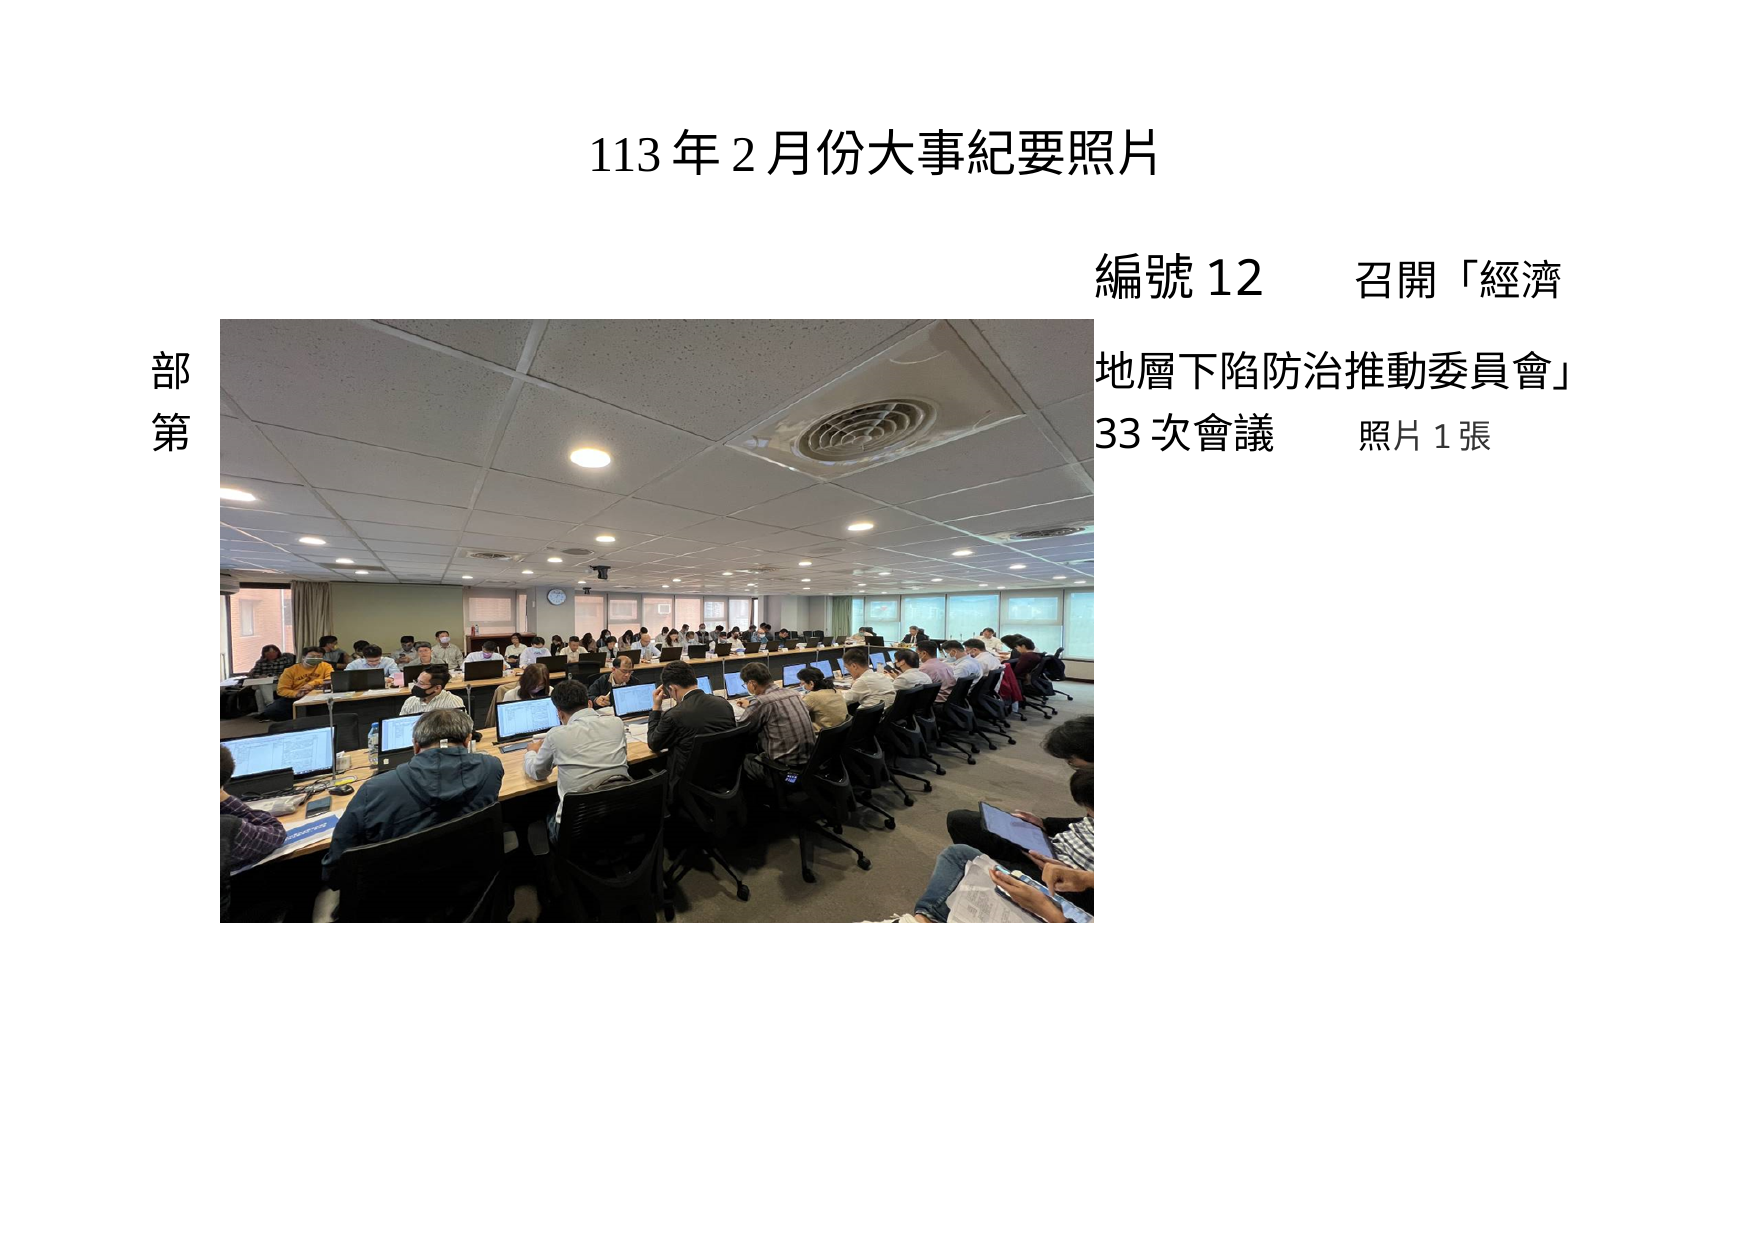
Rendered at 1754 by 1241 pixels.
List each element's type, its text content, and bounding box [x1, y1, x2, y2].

picture [220, 319, 1094, 923]
text 編號12 召開「經濟部地層下陷防治推動委員會」第33次會議 照片1張 [150, 212, 1604, 462]
text 113年2月份大事紀要照片 [150, 87, 1604, 212]
